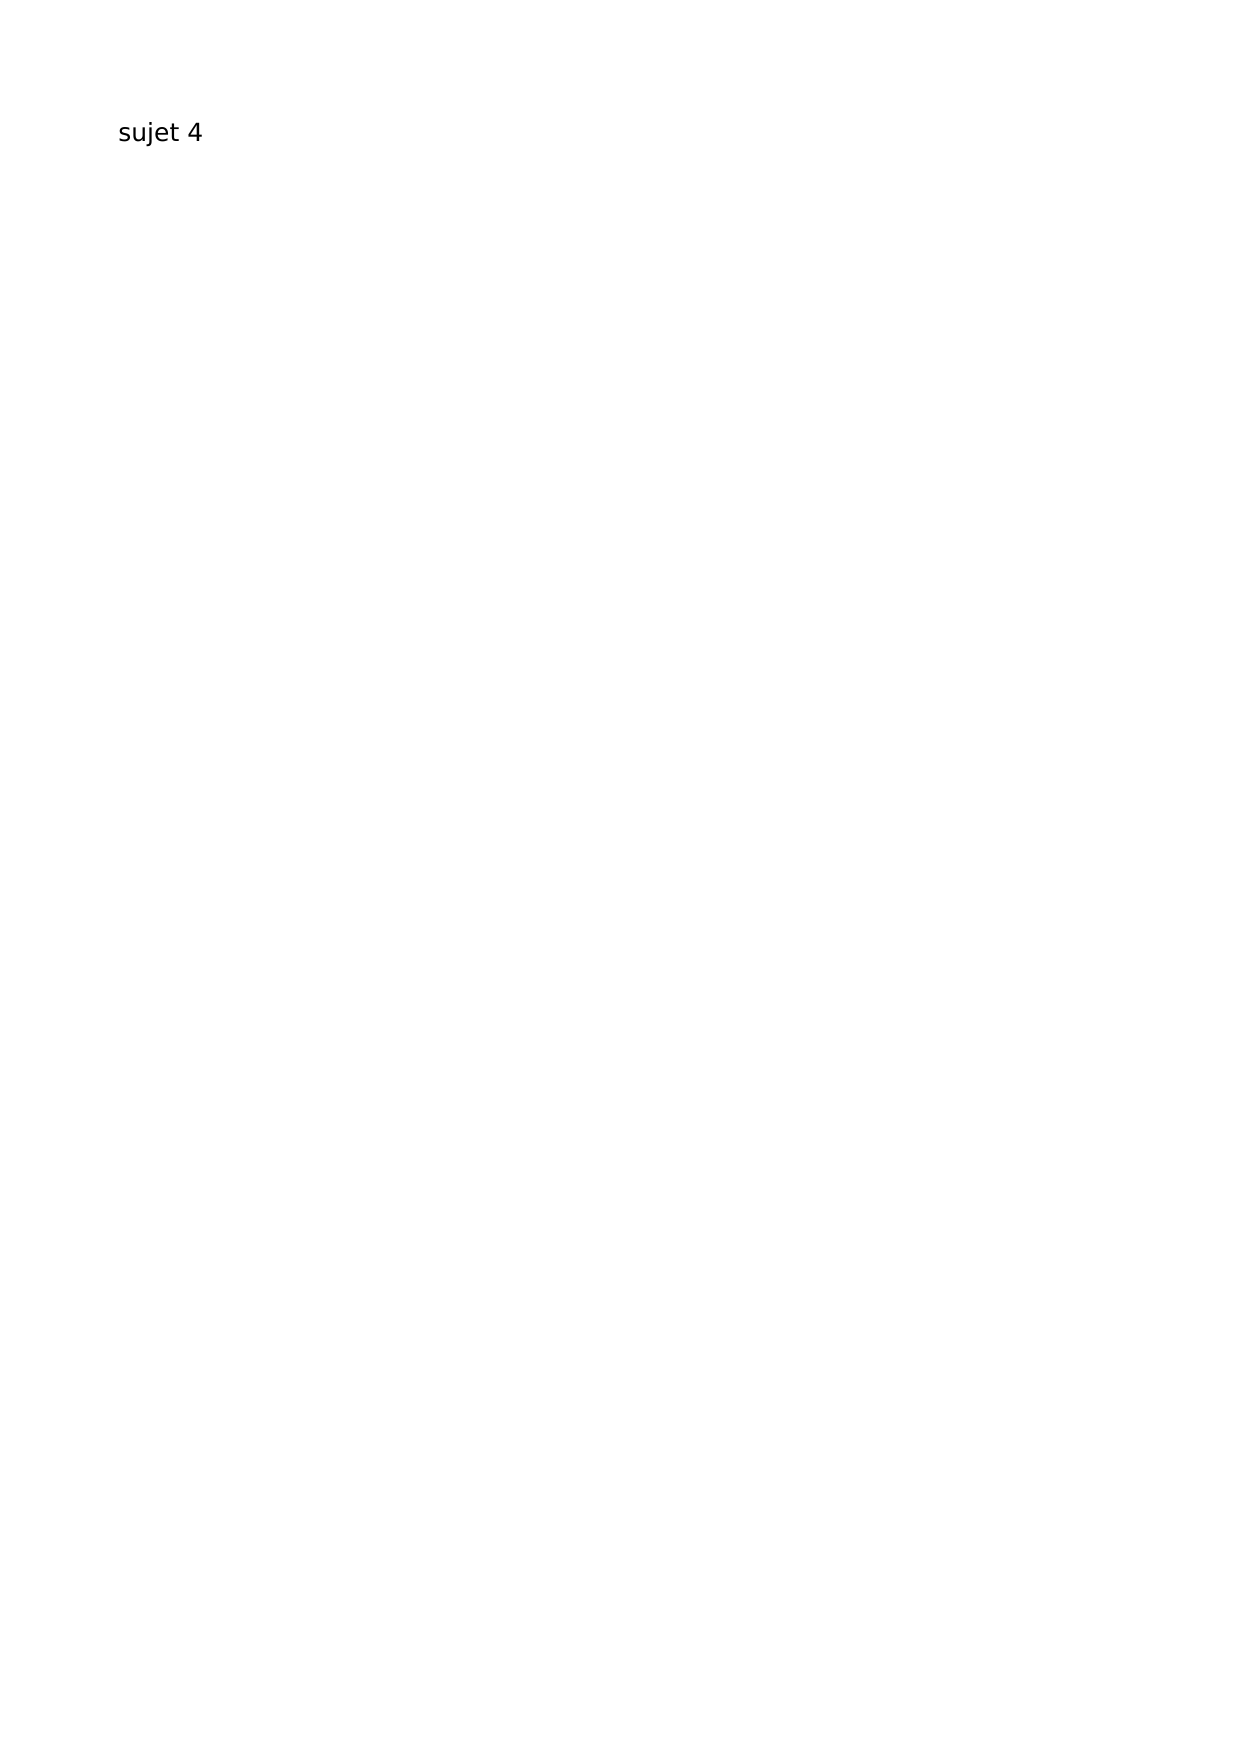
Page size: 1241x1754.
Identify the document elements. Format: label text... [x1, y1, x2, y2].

text sujet 4 [118, 118, 1122, 147]
